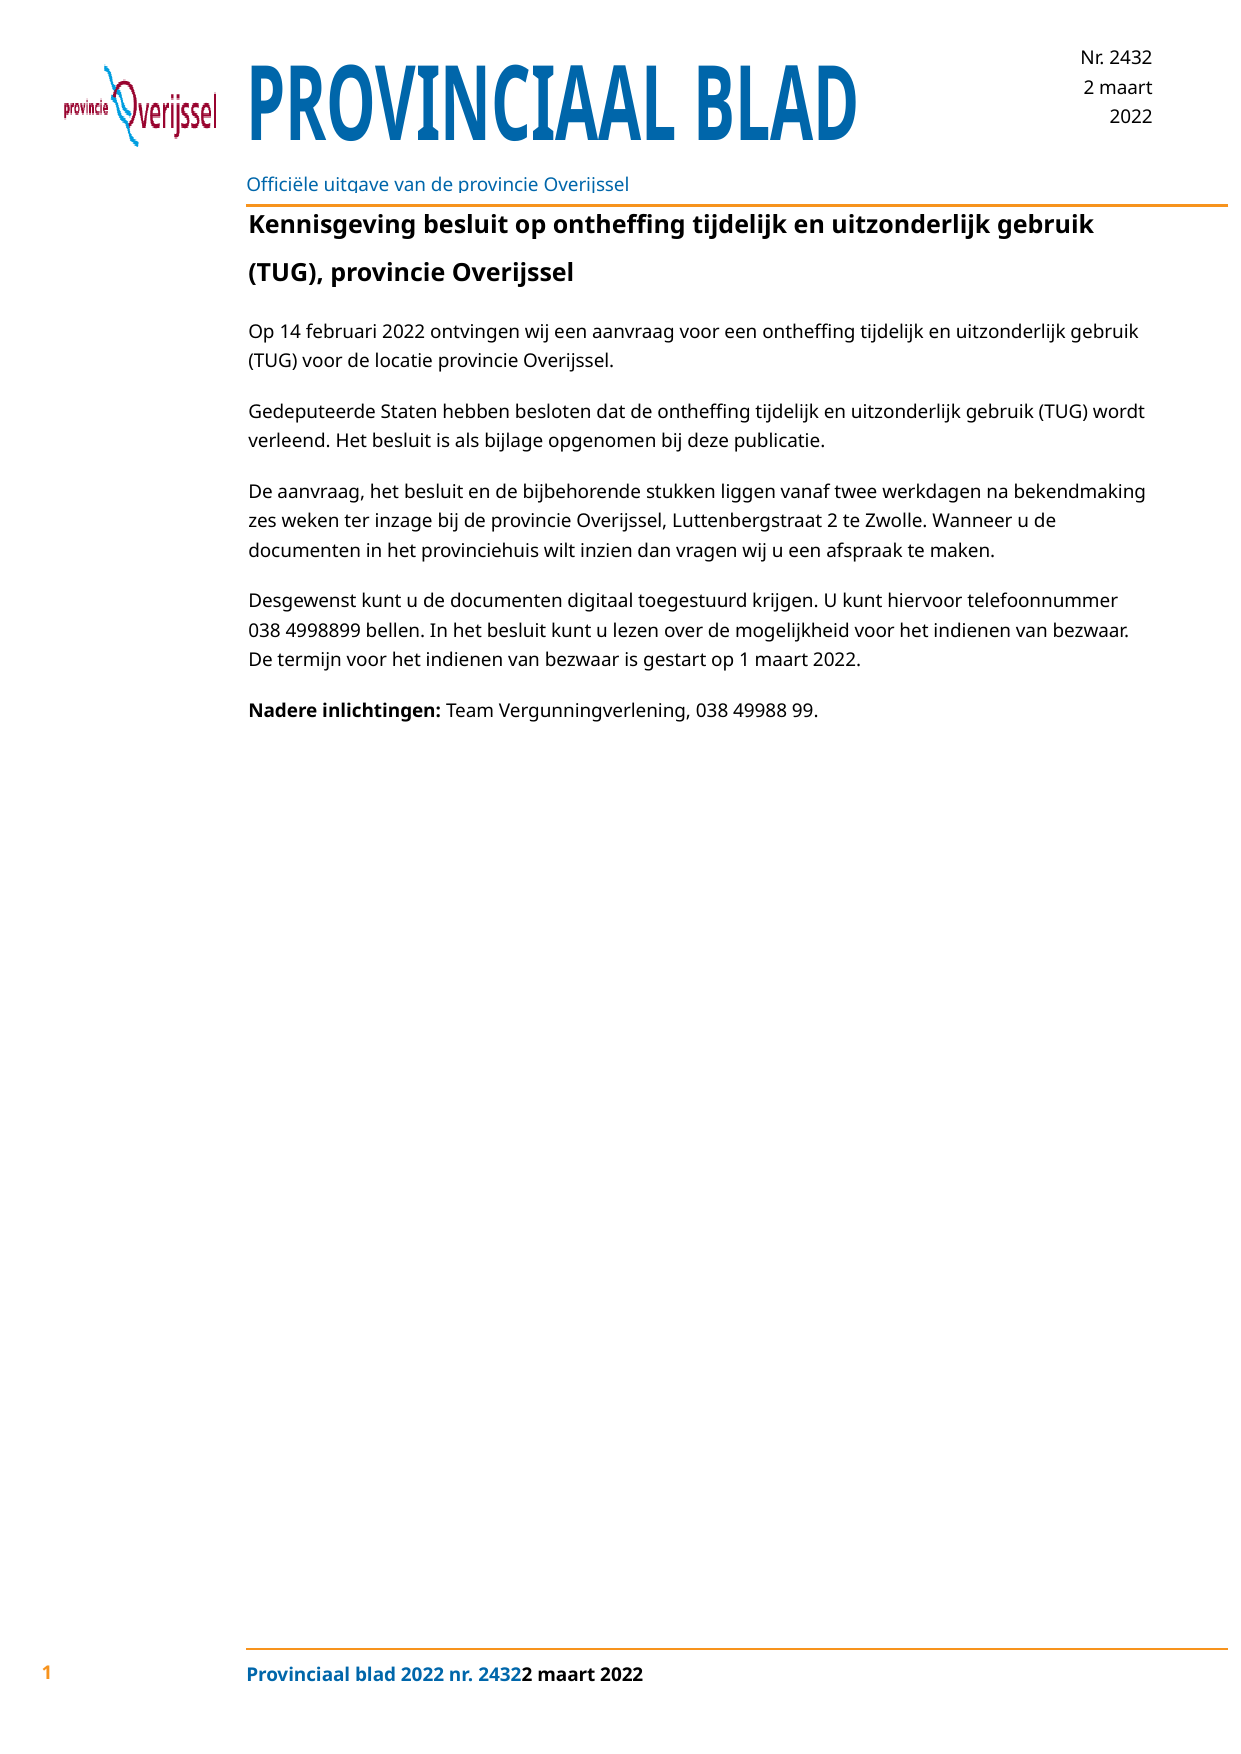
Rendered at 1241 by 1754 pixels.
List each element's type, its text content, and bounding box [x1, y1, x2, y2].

text Nadere inlichtingen: Team Vergunningverlening, 038 49988 99. [248, 697, 1152, 723]
text De aanvraag, het besluit en de bijbehorende stukken liggen vanaf twee werkdagen na bekendmaking zes weken ter inzage bij de provincie Overijssel, Luttenbergstraat 2 te Zwolle. Wanneer u de documenten in het provinciehuis wilt inzien dan vragen wij u een afspraak te maken. [248, 478, 1152, 563]
text Kennisgeving besluit op ontheffing tijdelijk en uitzonderlijk gebruik (TUG), provincie Overijssel [248, 207, 1152, 288]
text Gedeputeerde Staten hebben besloten dat de ontheffing tijdelijk en uitzonderlijk gebruik (TUG) wordt verleend. Het besluit is als bijlage opgenomen bij deze publicatie. [248, 398, 1152, 453]
picture [41, 47, 231, 172]
text Desgewenst kunt u de documenten digitaal toegestuurd krijgen. U kunt hiervoor telefoonnummer 038 4998899 bellen. In het besluit kunt u lezen over de mogelijkheid voor het indienen van bezwaar. De termijn voor het indienen van bezwaar is gestart op 1 maart 2022. [248, 587, 1152, 672]
text Op 14 februari 2022 ontvingen wij een aanvraag voor een ontheffing tijdelijk en uitzonderlijk gebruik (TUG) voor de locatie provincie Overijssel. [248, 318, 1152, 373]
